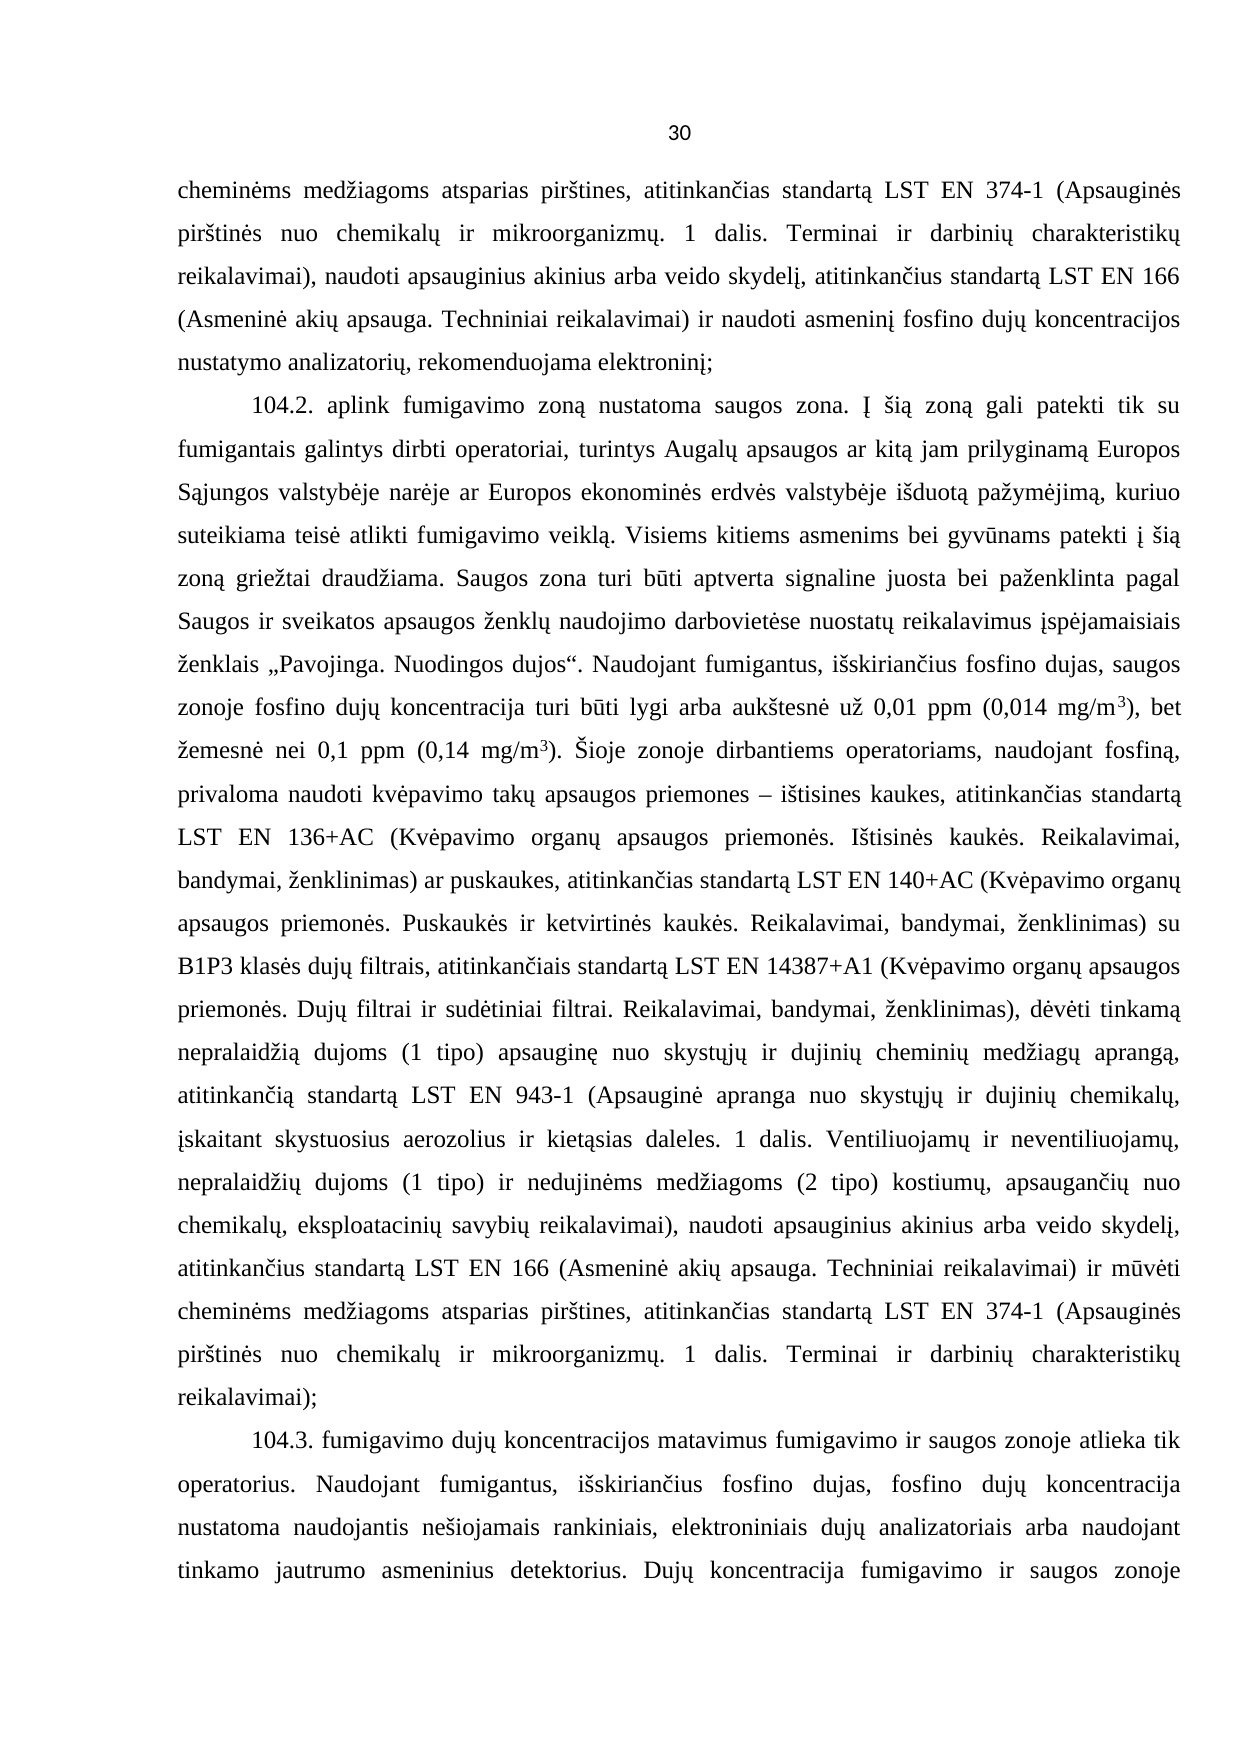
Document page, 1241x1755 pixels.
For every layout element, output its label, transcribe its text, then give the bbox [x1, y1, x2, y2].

text cheminėms medžiagoms atsparias pirštines, atitinkančias standartą LST EN 374-1 (Apsauginės pirštinės nuo chemikalų ir mikroorganizmų. 1 dalis. Terminai ir darbinių charakteristikų reikalavimai), naudoti apsauginius akinius arba veido skydelį, atitinkančius standartą LST EN 166 (Asmeninė akių apsauga. Techniniai reikalavimai) ir naudoti asmeninį fosfino dujų koncentracijos nustatymo analizatorių, rekomenduojama elektroninį; [177, 175, 1181, 376]
text 104.3. fumigavimo dujų koncentracijos matavimus fumigavimo ir saugos zonoje atlieka tik operatorius. Naudojant fumigantus, išskiriančius fosfino dujas, fosfino dujų koncentracija nustatoma naudojantis nešiojamais rankiniais, elektroniniais dujų analizatoriais arba naudojant tinkamo jautrumo asmeninius detektorius. Dujų koncentracija fumigavimo ir saugos zonoje [177, 1426, 1181, 1584]
text 104.2. aplink fumigavimo zoną nustatoma saugos zona. Į šią zoną gali patekti tik su fumigantais galintys dirbti operatoriai, turintys Augalų apsaugos ar kitą jam prilyginamą Europos Sąjungos valstybėje narėje ar Europos ekonominės erdvės valstybėje išduotą pažymėjimą, kuriuo suteikiama teisė atlikti fumigavimo veiklą. Visiems kitiems asmenims bei gyvūnams patekti į šią zoną griežtai draudžiama. Saugos zona turi būti aptverta signaline juosta bei paženklinta pagal Saugos ir sveikatos apsaugos ženklų naudojimo darbovietėse nuostatų reikalavimus įspėjamaisiais ženklais „Pavojinga. Nuodingos dujos“. Naudojant fumigantus, išskiriančius fosfino dujas, saugos zonoje fosfino dujų koncentracija turi būti lygi arba aukštesnė už 0,01 ppm (0,014 mg/m3), bet žemesnė nei 0,1 ppm (0,14 mg/m3). Šioje zonoje dirbantiems operatoriams, naudojant fosfiną, privaloma naudoti kvėpavimo takų apsaugos priemones – ištisines kaukes, atitinkančias standartą LST EN 136+AC (Kvėpavimo organų apsaugos priemonės. Ištisinės kaukės. Reikalavimai, bandymai, ženklinimas) ar puskaukes, atitinkančias standartą LST EN 140+AC (Kvėpavimo organų apsaugos priemonės. Puskaukės ir ketvirtinės kaukės. Reikalavimai, bandymai, ženklinimas) su B1P3 klasės dujų filtrais, atitinkančiais standartą LST EN 14387+A1 (Kvėpavimo organų apsaugos priemonės. Dujų filtrai ir sudėtiniai filtrai. Reikalavimai, bandymai, ženklinimas), dėvėti tinkamą nepralaidžią dujoms (1 tipo) apsauginę nuo skystųjų ir dujinių cheminių medžiagų aprangą, atitinkančią standartą LST EN 943-1 (Apsauginė apranga nuo skystųjų ir dujinių chemikalų, įskaitant skystuosius aerozolius ir kietąsias daleles. 1 dalis. Ventiliuojamų ir neventiliuojamų, nepralaidžių dujoms (1 tipo) ir nedujinėms medžiagoms (2 tipo) kostiumų, apsaugančių nuo chemikalų, eksploatacinių savybių reikalavimai), naudoti apsauginius akinius arba veido skydelį, atitinkančius standartą LST EN 166 (Asmeninė akių apsauga. Techniniai reikalavimai) ir mūvėti cheminėms medžiagoms atsparias pirštines, atitinkančias standartą LST EN 374-1 (Apsauginės pirštinės nuo chemikalų ir mikroorganizmų. 1 dalis. Terminai ir darbinių charakteristikų reikalavimai); [177, 391, 1181, 1411]
